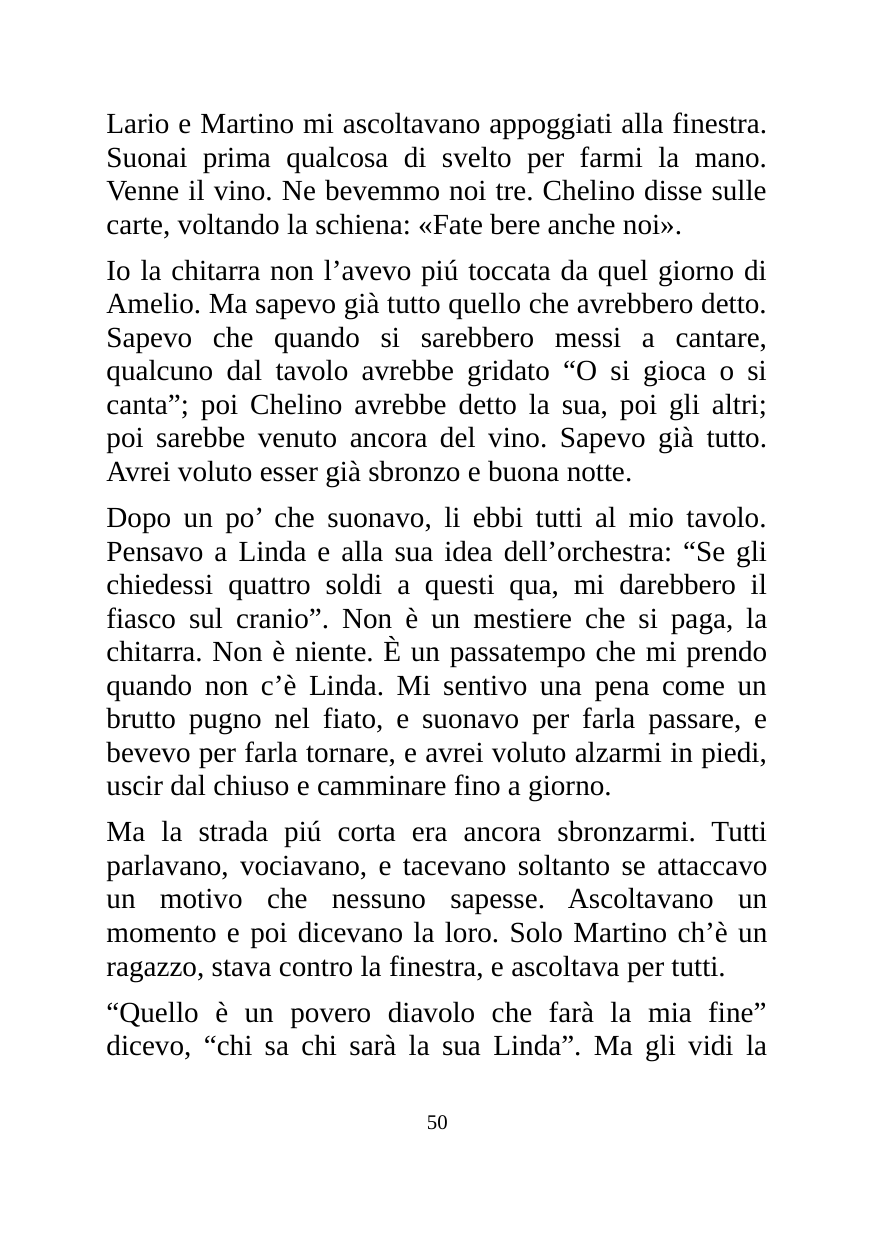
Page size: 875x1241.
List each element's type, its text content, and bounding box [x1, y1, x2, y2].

text Io la chitarra non l’avevo piú toccata da quel giorno di Amelio. Ma sapevo già tutto quello che avrebbero detto. Sapevo che quando si sarebbero messi a cantare, qualcuno dal tavolo avrebbe gridato “O si gioca o si canta”; poi Chelino avrebbe detto la sua, poi gli altri; poi sarebbe venuto ancora del vino. Sapevo già tutto. Avrei voluto esser già sbronzo e buona notte. [106, 253, 768, 488]
text Dopo un po’ che suonavo, li ebbi tutti al mio tavolo. Pensavo a Linda e alla sua idea dell’orchestra: “Se gli chiedessi quattro soldi a questi qua, mi darebbero il fiasco sul cranio”. Non è un mestiere che si paga, la chitarra. Non è niente. È un passatempo che mi prendo quando non c’è Linda. Mi sentivo una pena come un brutto pugno nel fiato, e suonavo per farla passare, e bevevo per farla tornare, e avrei voluto alzarmi in piedi, uscir dal chiuso e camminare fino a giorno. [106, 500, 768, 802]
text Ma la strada piú corta era ancora sbronzarmi. Tutti parlavano, vociavano, e tacevano soltanto se attaccavo un motivo che nessuno sapesse. Ascoltavano un momento e poi dicevano la loro. Solo Martino ch’è un ragazzo, stava contro la finestra, e ascoltava per tutti. [106, 814, 768, 982]
text Lario e Martino mi ascoltavano appoggiati alla finestra. Suonai prima qualcosa di svelto per farmi la mano. Venne il vino. Ne bevemmo noi tre. Chelino disse sulle carte, voltando la schiena: «Fate bere anche noi». [106, 106, 768, 240]
text “Quello è un povero diavolo che farà la mia fine” dicevo, “chi sa chi sarà la sua Linda”. Ma gli vidi la [106, 995, 768, 1062]
